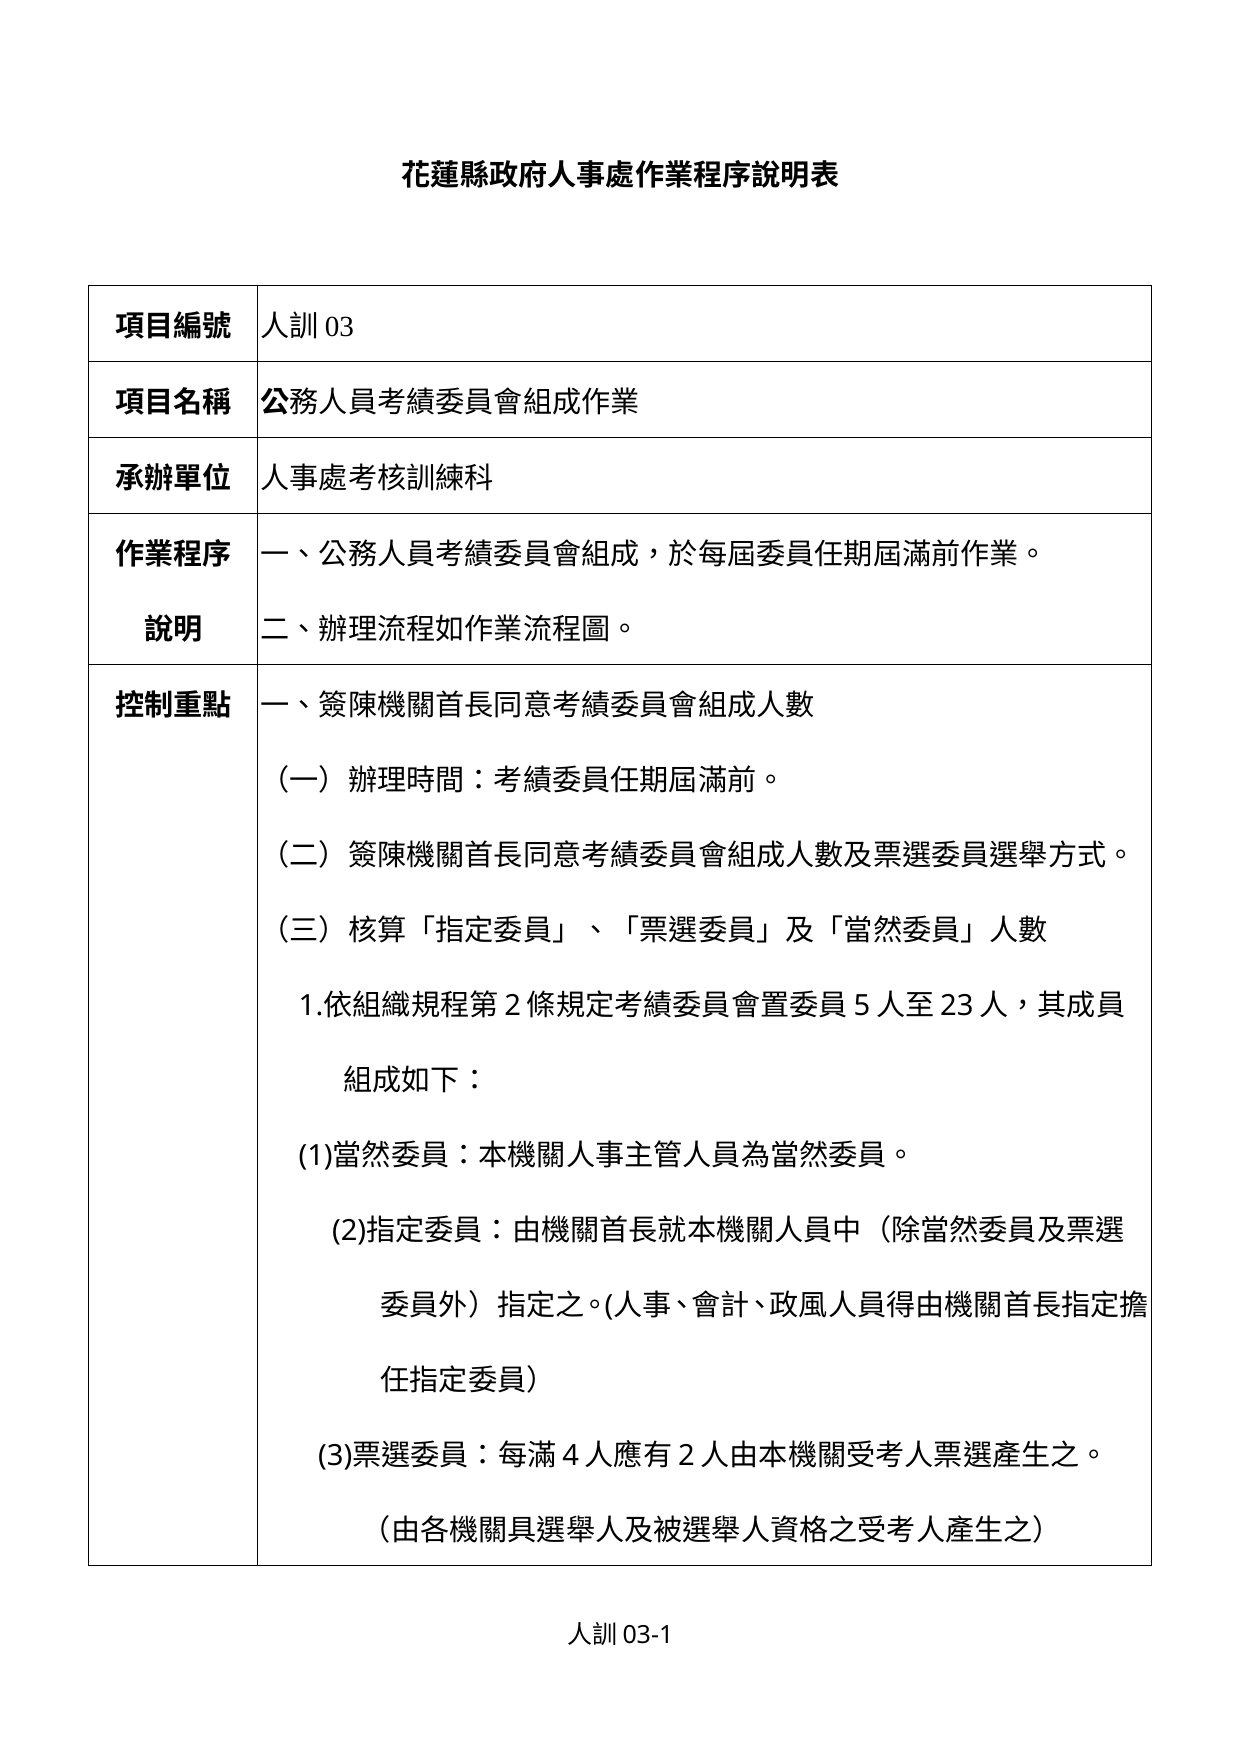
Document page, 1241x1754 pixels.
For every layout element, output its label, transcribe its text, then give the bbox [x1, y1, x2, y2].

table_cell 一、簽陳機關首長同意考績委員會組成人數 （一）辦理時間：考績委員任期屆滿前。 （二）簽陳機關首長同意考績委員會組成人數及票選委員選舉方式。 （三）核算「指定委員」、「票選委員」及「當然委員」人數 1.依組織規程第2條規定考績委員會置委員5人至23人，其成員組成如下： (1)當然委員：本機關人事主管人員為當然委員。 (2)指定委員：由機關首長就本機關人員中（除當然委員及票選委員外）指定之。(人事、會計、政風人員得由機關首長指定擔任指定委員） (3)票選委員：每滿4人應有2人由本機關受考人票選產生之。（由各機關具選舉人及被選舉人資格之受考人產生之） [258, 665, 1151, 1565]
table_cell 公務人員考績委員會組成作業 [258, 362, 1151, 437]
table_cell 項目名稱 [89, 362, 257, 437]
table_cell 控制重點 [89, 665, 257, 1565]
table_cell 作業程序 說明 [89, 514, 257, 664]
text 花蓮縣政府人事處作業程序說明表 [118, 135, 1122, 210]
table_cell 人事處考核訓練科 [258, 438, 1151, 513]
table_cell 承辦單位 [89, 438, 257, 513]
table_header 人訓03 [258, 286, 1151, 361]
table_cell 一、公務人員考績委員會組成，於每屆委員任期屆滿前作業。 二、辦理流程如作業流程圖。 [258, 514, 1151, 664]
table_header 項目編號 [89, 286, 257, 361]
